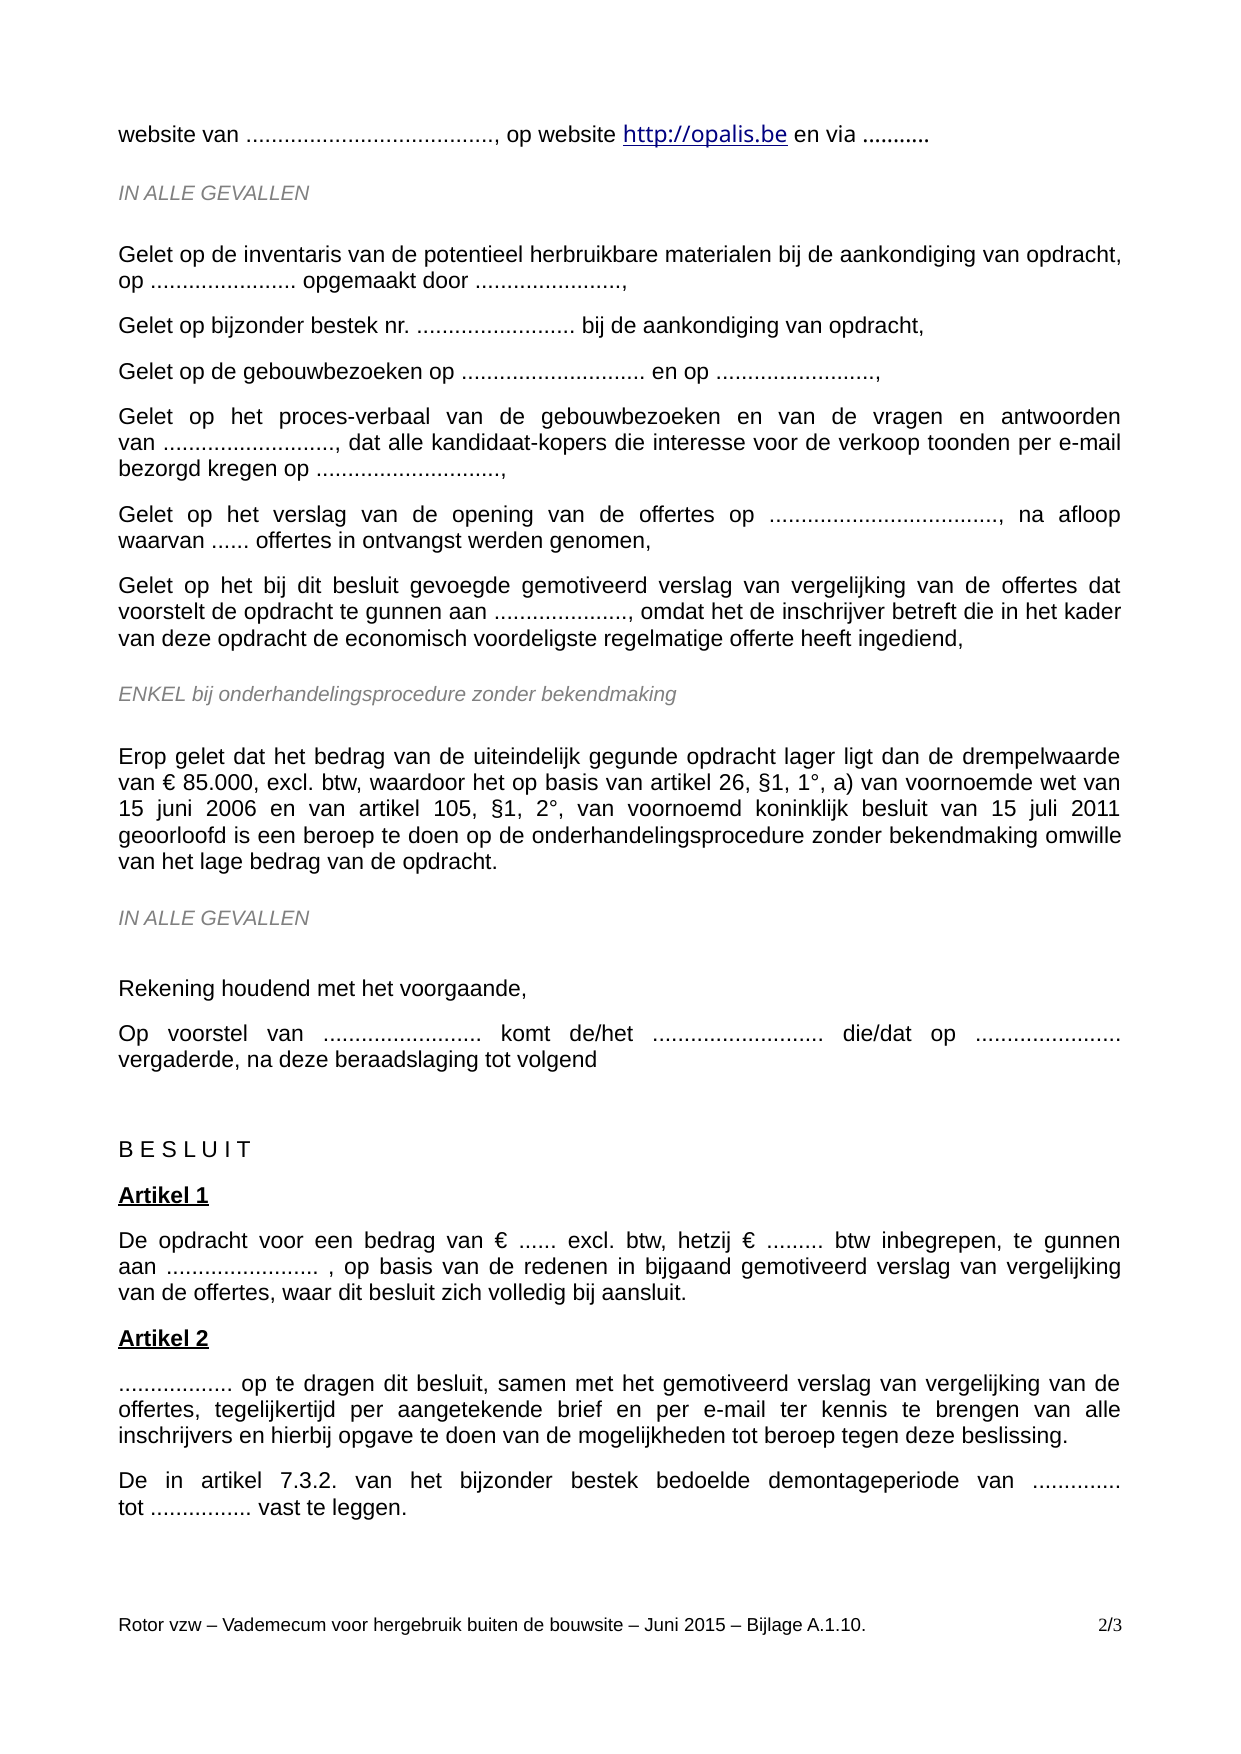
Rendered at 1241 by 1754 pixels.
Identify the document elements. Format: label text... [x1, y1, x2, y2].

text .................. op te dragen dit besluit, samen met het gemotiveerd verslag van vergelijking van de offertes, tegelijkertijd per aangetekende brief en per e-mail ter kennis te brengen van alle inschrijvers en hierbij opgave te doen van de mogelijkheden tot beroep tegen deze beslissing. [118, 1369, 1122, 1449]
text IN ALLE GEVALLEN [118, 181, 1122, 204]
text Gelet op het proces-verbaal van de gebouwbezoeken en van de vragen en antwoorden van ..........................., dat alle kandidaat-kopers die interesse voor de verkoop toonden per e-mail bezorgd kregen op ............................., [118, 403, 1122, 482]
text De opdracht voor een bedrag van € ...... excl. btw, hetzij € ......... btw inbegrepen, te gunnen aan ........................ , op basis van de redenen in bijgaand gemotiveerd verslag van vergelijking van de offertes, waar dit besluit zich volledig bij aansluit. [118, 1227, 1122, 1306]
text Gelet op het verslag van de opening van de offertes op ...................................., na afloop waarvan ...... offertes in ontvangst werden genomen, [118, 501, 1122, 553]
text Rekening houdend met het voorgaande, [118, 975, 1122, 1001]
text Enkel bij onderhandelingsprocedure zonder bekendmaking [118, 682, 1122, 706]
text Erop gelet dat het bedrag van de uiteindelijk gegunde opdracht lager ligt dan de drempelwaarde van € 85.000, excl. btw, waardoor het op basis van artikel 26, §1, 1°, a) van voornoemde wet van 15 juni 2006 en van artikel 105, §1, 2°, van voornoemd koninklijk besluit van 15 juli 2011 geoorloofd is een beroep te doen op de onderhandelingsprocedure zonder bekendmaking omwille van het lage bedrag van de opdracht. [118, 743, 1122, 874]
text IN ALLE GEVALLEN [118, 906, 1122, 930]
text Artikel 2 [118, 1324, 1122, 1351]
text Op voorstel van ......................... komt de/het ........................... die/dat op ....................... vergaderde, na deze beraadslaging tot volgend [118, 1020, 1122, 1073]
text De in artikel 7.3.2. van het bijzonder bestek bedoelde demontageperiode van .............. tot ................ vast te leggen. [118, 1467, 1122, 1520]
text B E S L U I T [118, 1136, 1122, 1163]
text Artikel 1 [118, 1182, 1122, 1208]
text website van ......................................., op website http://opalis.be en via ........... [118, 118, 1122, 149]
text Gelet op de gebouwbezoeken op ............................. en op ........................., [118, 358, 1122, 384]
text Gelet op het bij dit besluit gevoegde gemotiveerd verslag van vergelijking van de offertes dat voorstelt de opdracht te gunnen aan ....................., omdat het de inschrijver betreft die in het kader van deze opdracht de economisch voordeligste regelmatige offerte heeft ingediend, [118, 572, 1122, 651]
text Gelet op de inventaris van de potentieel herbruikbare materialen bij de aankondiging van opdracht, op ....................... opgemaakt door ......................., [118, 241, 1122, 294]
text Gelet op bijzonder bestek nr. ......................... bij de aankondiging van opdracht, [118, 312, 1122, 339]
